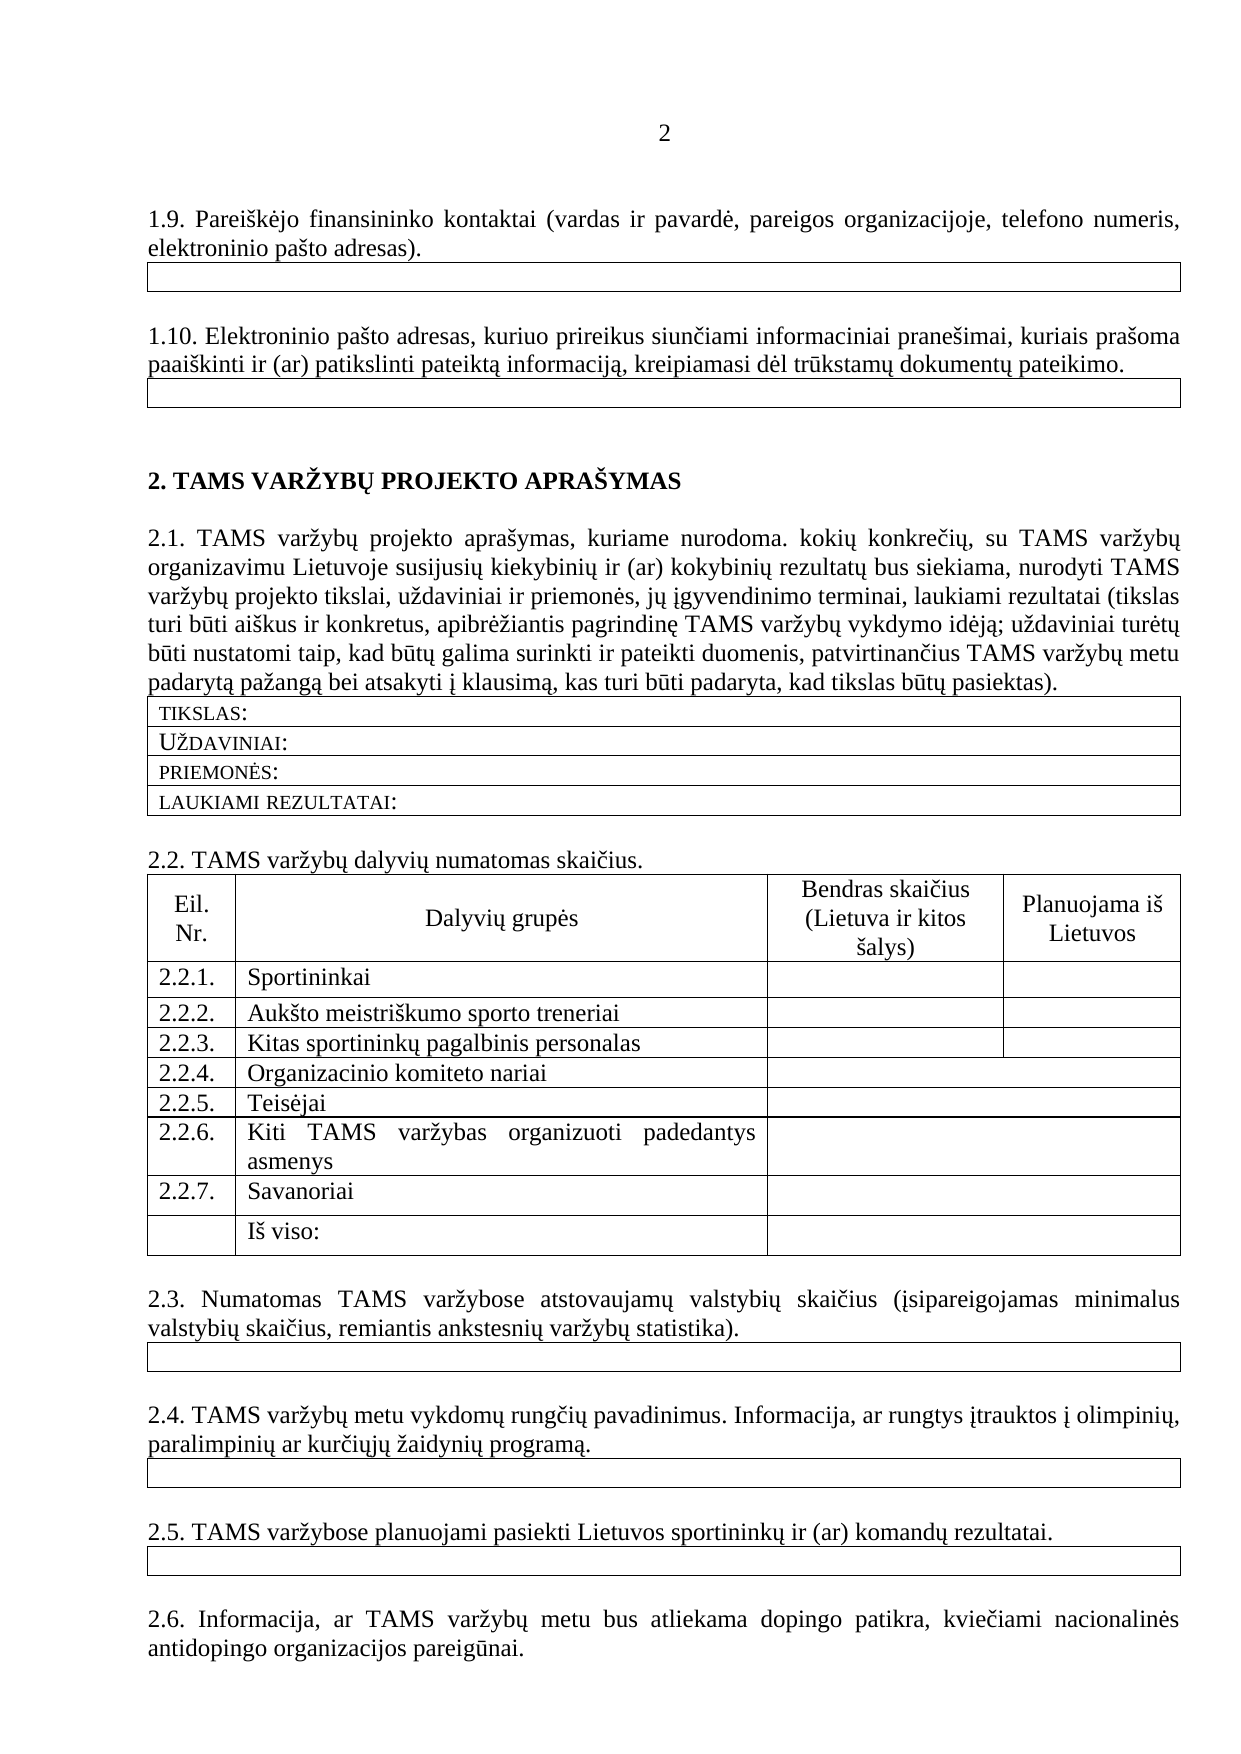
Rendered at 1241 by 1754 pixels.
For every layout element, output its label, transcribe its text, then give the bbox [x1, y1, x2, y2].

table_header [148, 1459, 1180, 1487]
table_cell 2.2.2. [148, 998, 235, 1027]
table_cell [768, 1216, 1180, 1254]
table_cell [768, 998, 1003, 1027]
table_cell [1004, 962, 1180, 997]
text 2.2. TAMS varžybų dalyvių numatomas skaičius. [148, 845, 1181, 873]
table_cell 2.2.4. [148, 1058, 235, 1087]
table_cell [768, 1028, 1003, 1057]
text 2.5. TAMS varžybose planuojami pasiekti Lietuvos sportininkų ir (ar) komandų rezultatai. [148, 1517, 1181, 1546]
table_cell Aukšto meistriškumo sporto treneriai [236, 998, 767, 1027]
table_cell [768, 1058, 1180, 1087]
text 1.10. Elektroninio pašto adresas, kuriuo prireikus siunčiami informaciniai pranešimai, kuriais prašoma paaiškinti ir (ar) patikslinti pateiktą informaciją, kreipiamasi dėl trūkstamų dokumentų pateikimo. [148, 321, 1181, 378]
table_header [148, 1547, 1180, 1575]
table_cell Sportininkai [236, 962, 767, 997]
table_cell 2.2.3. [148, 1028, 235, 1057]
text 2.1. TAMS varžybų projekto aprašymas, kuriame nurodoma. kokių konkrečių, su TAMS varžybų organizavimu Lietuvoje susijusių kiekybinių ir (ar) kokybinių rezultatų bus siekiama, nurodyti TAMS varžybų projekto tikslai, uždaviniai ir priemonės, jų įgyvendinimo terminai, laukiami rezultatai (tikslas turi būti aiškus ir konkretus, apibrėžiantis pagrindinę TAMS varžybų vykdymo idėją; uždaviniai turėtų būti nustatomi taip, kad būtų galima surinkti ir pateikti duomenis, patvirtinančius TAMS varžybų metu padarytą pažangą bei atsakyti į klausimą, kas turi būti padaryta, kad tikslas būtų pasiektas). [148, 523, 1181, 696]
table_header Dalyvių grupės [236, 875, 767, 961]
table_cell [768, 1176, 1180, 1215]
table_cell Savanoriai [236, 1176, 767, 1215]
table_cell Iš viso: [236, 1216, 767, 1254]
table_cell 2.2.6. [148, 1118, 235, 1175]
table_cell Teisėjai [236, 1088, 767, 1116]
table_header [148, 1343, 1180, 1371]
table_cell 2.2.5. [148, 1088, 235, 1116]
table_cell Kitas sportininkų pagalbinis personalas [236, 1028, 767, 1057]
table_cell [148, 1216, 235, 1254]
table_cell 2.2.1. [148, 962, 235, 997]
table_cell priemonės: [148, 756, 1180, 785]
table_cell [768, 962, 1003, 997]
text 1.9. Pareiškėjo finansininko kontaktai (vardas ir pavardė, pareigos organizacijoje, telefono numeris, elektroninio pašto adresas). [148, 204, 1181, 262]
table_cell laukiami rezultatai: [148, 786, 1180, 815]
table_header Bendras skaičius (Lietuva ir kitos šalys) [768, 875, 1003, 961]
text 2. TAMS VARŽYBŲ PROJEKTO APRAŠYMAS [148, 466, 1181, 494]
table_cell 2.2.7. [148, 1176, 235, 1215]
text 2.3. Numatomas TAMS varžybose atstovaujamų valstybių skaičius (įsipareigojamas minimalus valstybių skaičius, remiantis ankstesnių varžybų statistika). [148, 1284, 1181, 1342]
table_cell [1004, 1028, 1180, 1057]
table_header [148, 263, 1180, 291]
table_cell Uždaviniai: [148, 727, 1180, 755]
table_cell Kiti TAMS varžybas organizuoti padedantys asmenys [236, 1118, 767, 1175]
table_header tikslas: [148, 697, 1180, 726]
table_header [148, 379, 1180, 407]
table_cell [768, 1088, 1180, 1116]
text 2.6. Informacija, ar TAMS varžybų metu bus atliekama dopingo patikra, kviečiami nacionalinės antidopingo organizacijos pareigūnai. [148, 1604, 1181, 1662]
table_cell [768, 1118, 1180, 1175]
table_header Planuojama iš Lietuvos [1004, 875, 1180, 961]
table_cell [1004, 998, 1180, 1027]
table_header Eil. Nr. [148, 875, 235, 961]
text 2.4. TAMS varžybų metu vykdomų rungčių pavadinimus. Informacija, ar rungtys įtrauktos į olimpinių, paralimpinių ar kurčiųjų žaidynių programą. [148, 1401, 1181, 1458]
table_cell Organizacinio komiteto nariai [236, 1058, 767, 1087]
